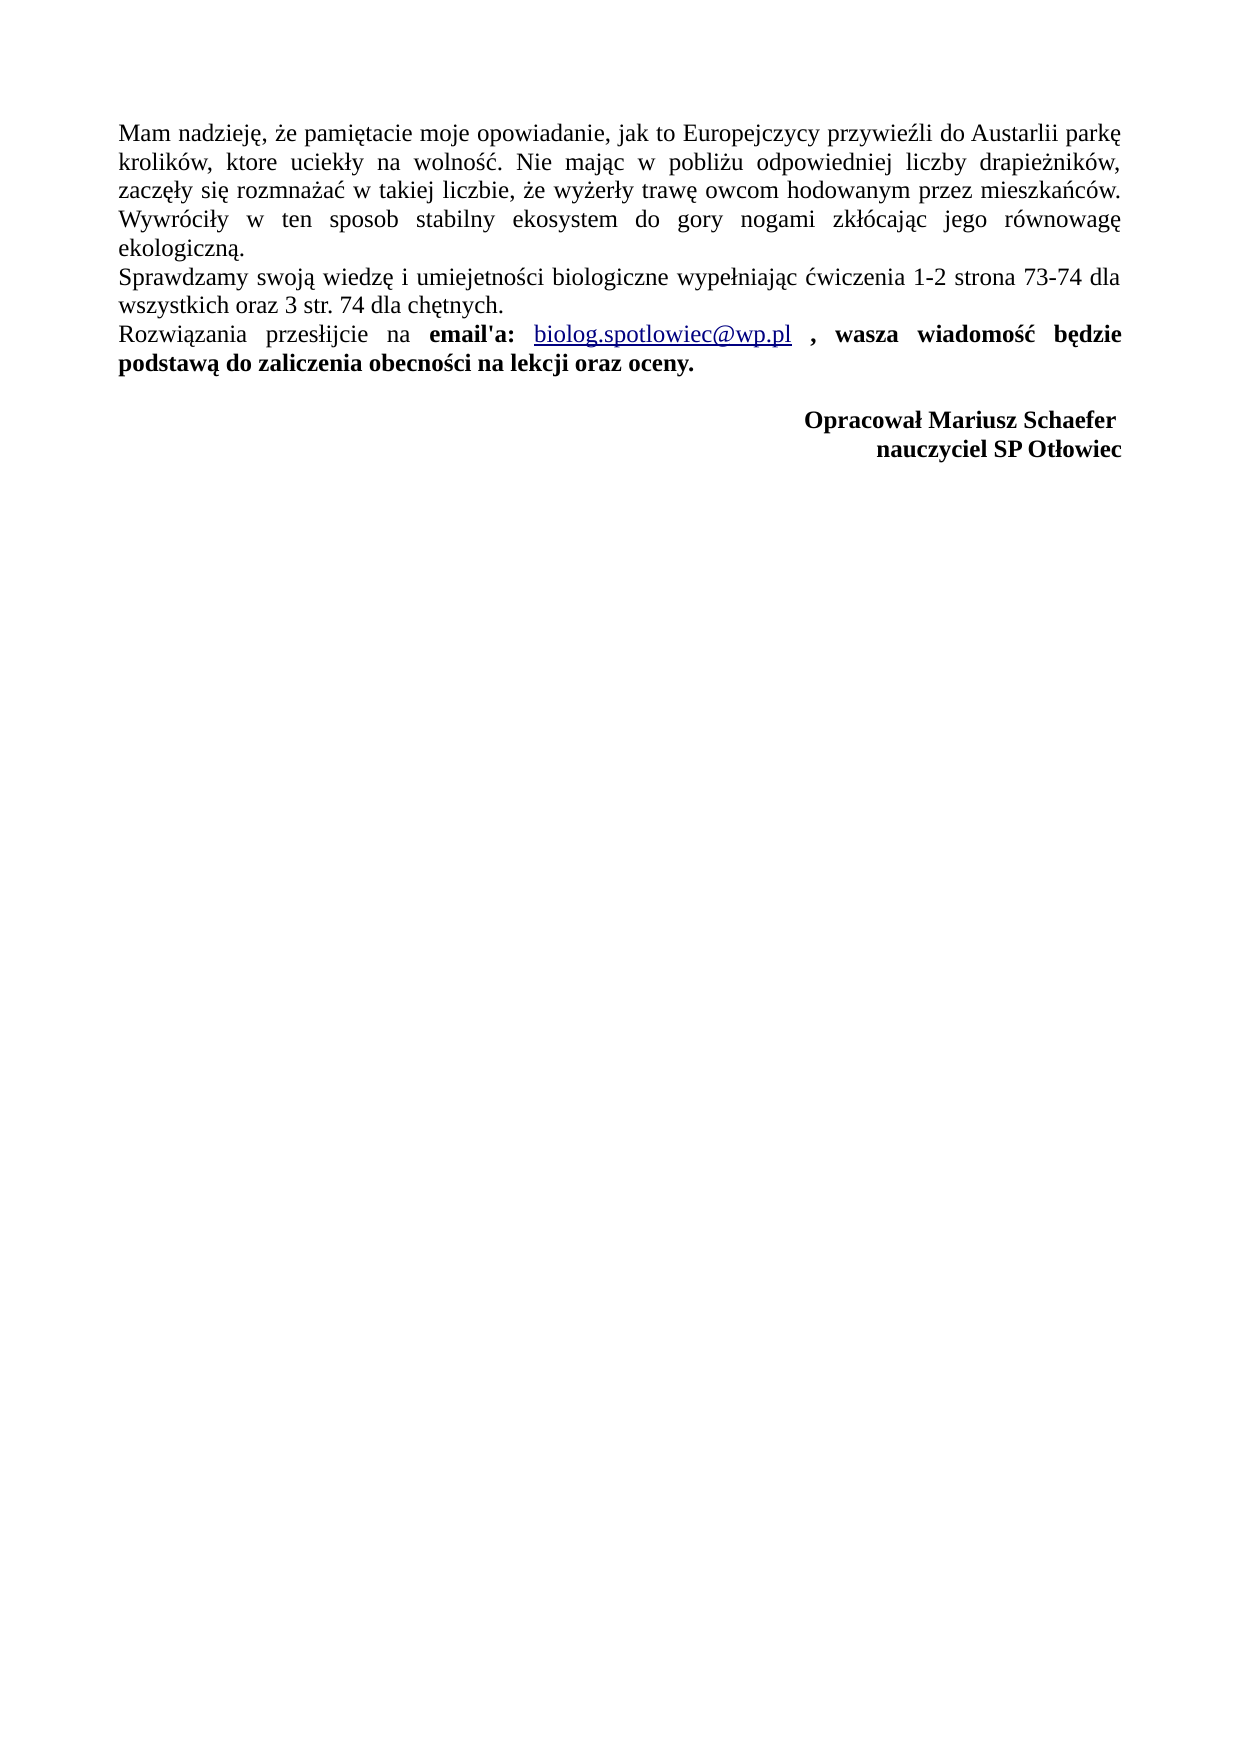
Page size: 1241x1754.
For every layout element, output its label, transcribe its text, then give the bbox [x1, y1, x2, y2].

text nauczyciel SP Otłowiec [118, 434, 1122, 463]
text Opracował Mariusz Schaefer [118, 406, 1122, 434]
text Mam nadzieję, że pamiętacie moje opowiadanie, jak to Europejczycy przywieźli do Austarlii parkę krolików, ktore uciekły na wolność. Nie mając w pobliżu odpowiedniej liczby drapieżników, zaczęły się rozmnażać w takiej liczbie, że wyżerły trawę owcom hodowanym przez mieszkańców. Wywróciły w ten sposob stabilny ekosystem do gory nogami zkłócając jego równowagę ekologiczną. [118, 118, 1122, 262]
text Rozwiązania przesłijcie na email'a: biolog.spotlowiec@wp.pl , wasza wiadomość będzie podstawą do zaliczenia obecności na lekcji oraz oceny. [118, 319, 1122, 377]
text Sprawdzamy swoją wiedzę i umiejetności biologiczne wypełniając ćwiczenia 1-2 strona 73-74 dla wszystkich oraz 3 str. 74 dla chętnych. [118, 262, 1122, 319]
